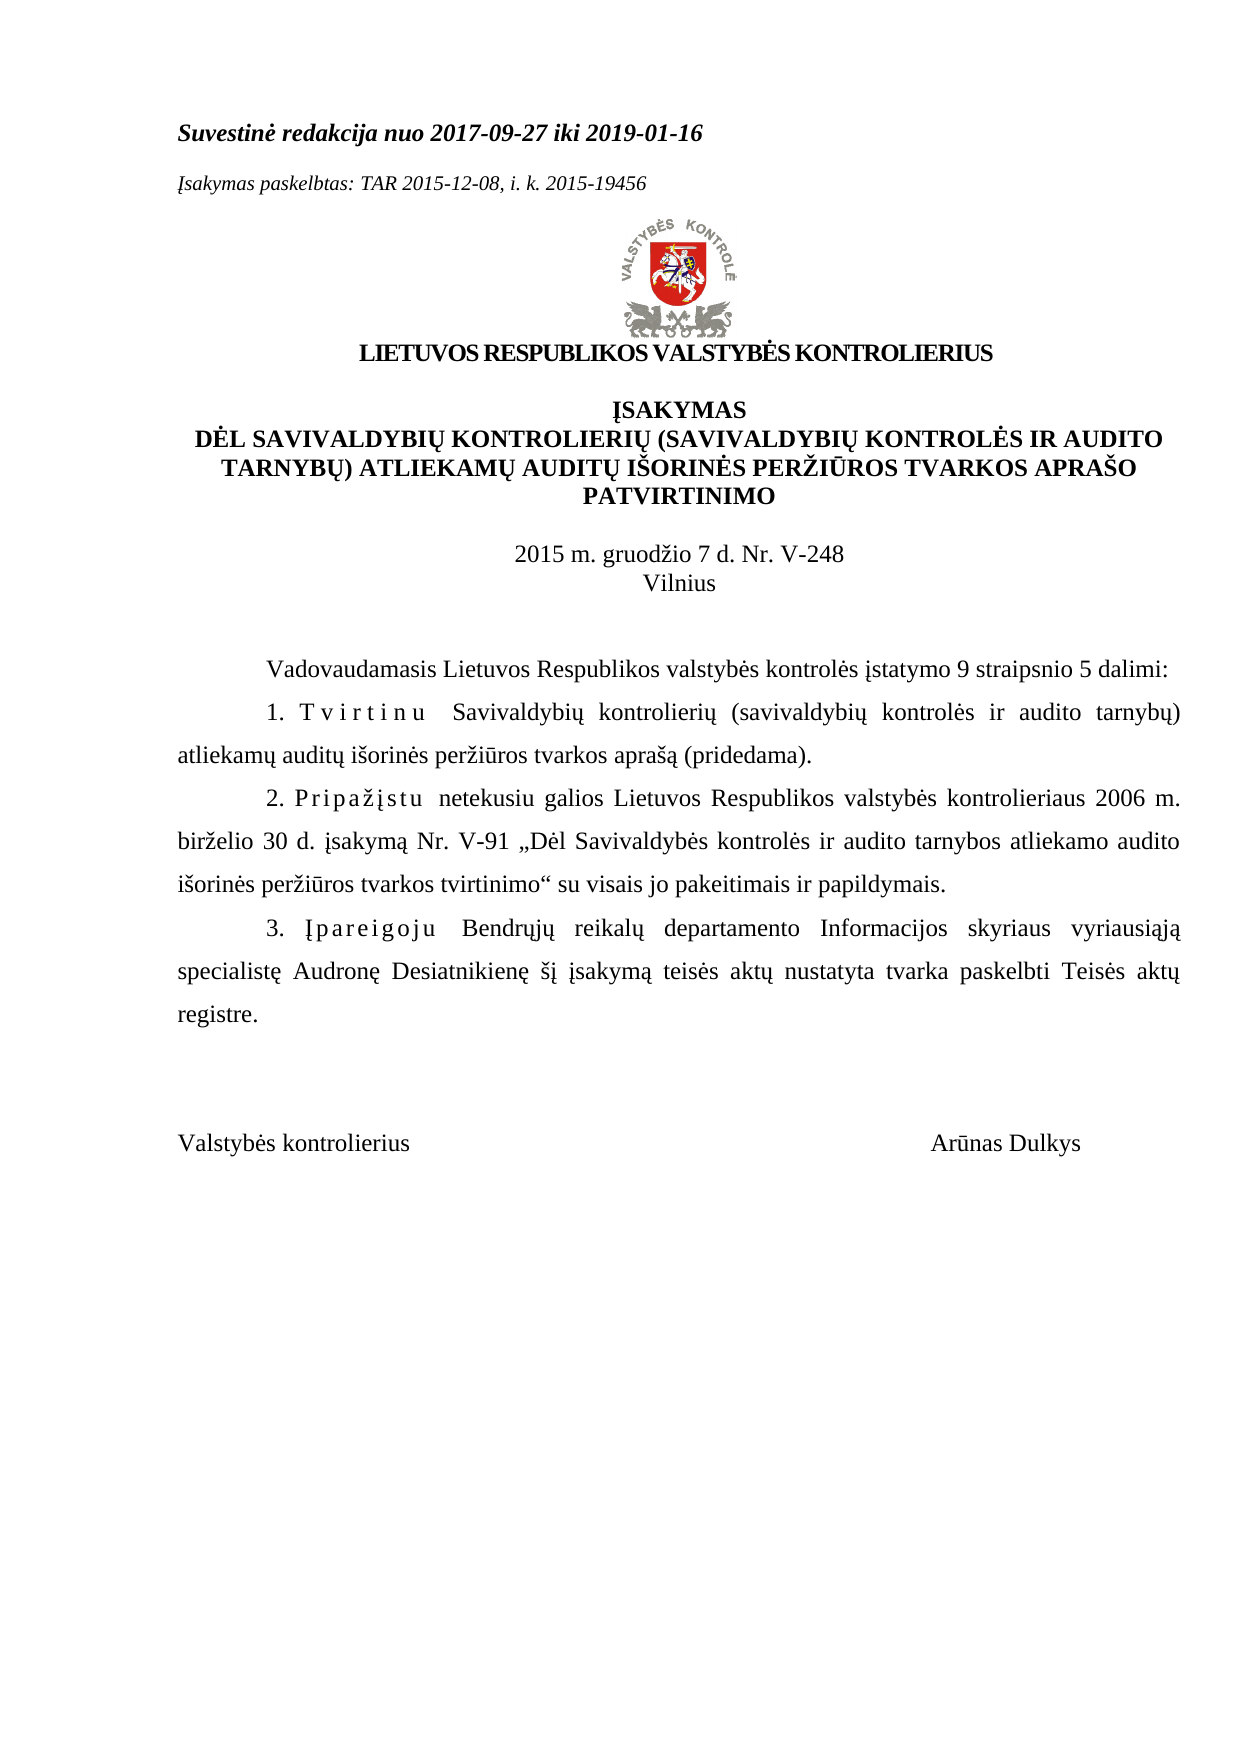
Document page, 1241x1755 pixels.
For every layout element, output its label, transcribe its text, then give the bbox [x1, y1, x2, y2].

text Vilnius [177, 568, 1181, 596]
text ĮSAKYMAS [177, 395, 1181, 424]
text 1. Tvirtinu Savivaldybių kontrolierių (savivaldybių kontrolės ir audito tarnybų) atliekamų auditų išorinės peržiūros tvarkos aprašą (pridedama). [177, 697, 1181, 769]
text 3. Įpareigoju Bendrųjų reikalų departamento Informacijos skyriaus vyriausiąją specialistę Audronę Desiatnikienę šį įsakymą teisės aktų nustatyta tvarka paskelbti Teisės aktų registre. [177, 913, 1181, 1028]
text Suvestinė redakcija nuo 2017-09-27 iki 2019-01-16 [177, 118, 1181, 147]
text Valstybės kontrolierius Arūnas Dulkys [177, 1128, 1181, 1157]
text Įsakymas paskelbtas: TAR 2015-12-08, i. k. 2015-19456 [177, 171, 1181, 195]
text DĖL SAVIVALDYBIŲ KONTROLIERIŲ (SAVIVALDYBIŲ KONTROLĖS IR AUDITO TARNYBŲ) ATLIEKAMŲ AUDITŲ IŠORINĖS PERŽIŪROS TVARKOS APRAŠO PATVIRTINIMO [177, 424, 1181, 510]
text Vadovaudamasis Lietuvos Respublikos valstybės kontrolės įstatymo 9 straipsnio 5 dalimi: [177, 654, 1181, 683]
text LIETUVOS RESPUBLIKOS VALSTYBĖS KONTROLierius [177, 338, 1181, 366]
text 2015 m. gruodžio 7 d. Nr. V-248 [177, 539, 1181, 568]
text 2. Pripažįstu netekusiu galios Lietuvos Respublikos valstybės kontrolieriaus 2006 m. birželio 30 d. įsakymą Nr. V-91 „Dėl Savivaldybės kontrolės ir audito tarnybos atliekamo audito išorinės peržiūros tvarkos tvirtinimo“ su visais jo pakeitimais ir papildymais. [177, 783, 1181, 898]
